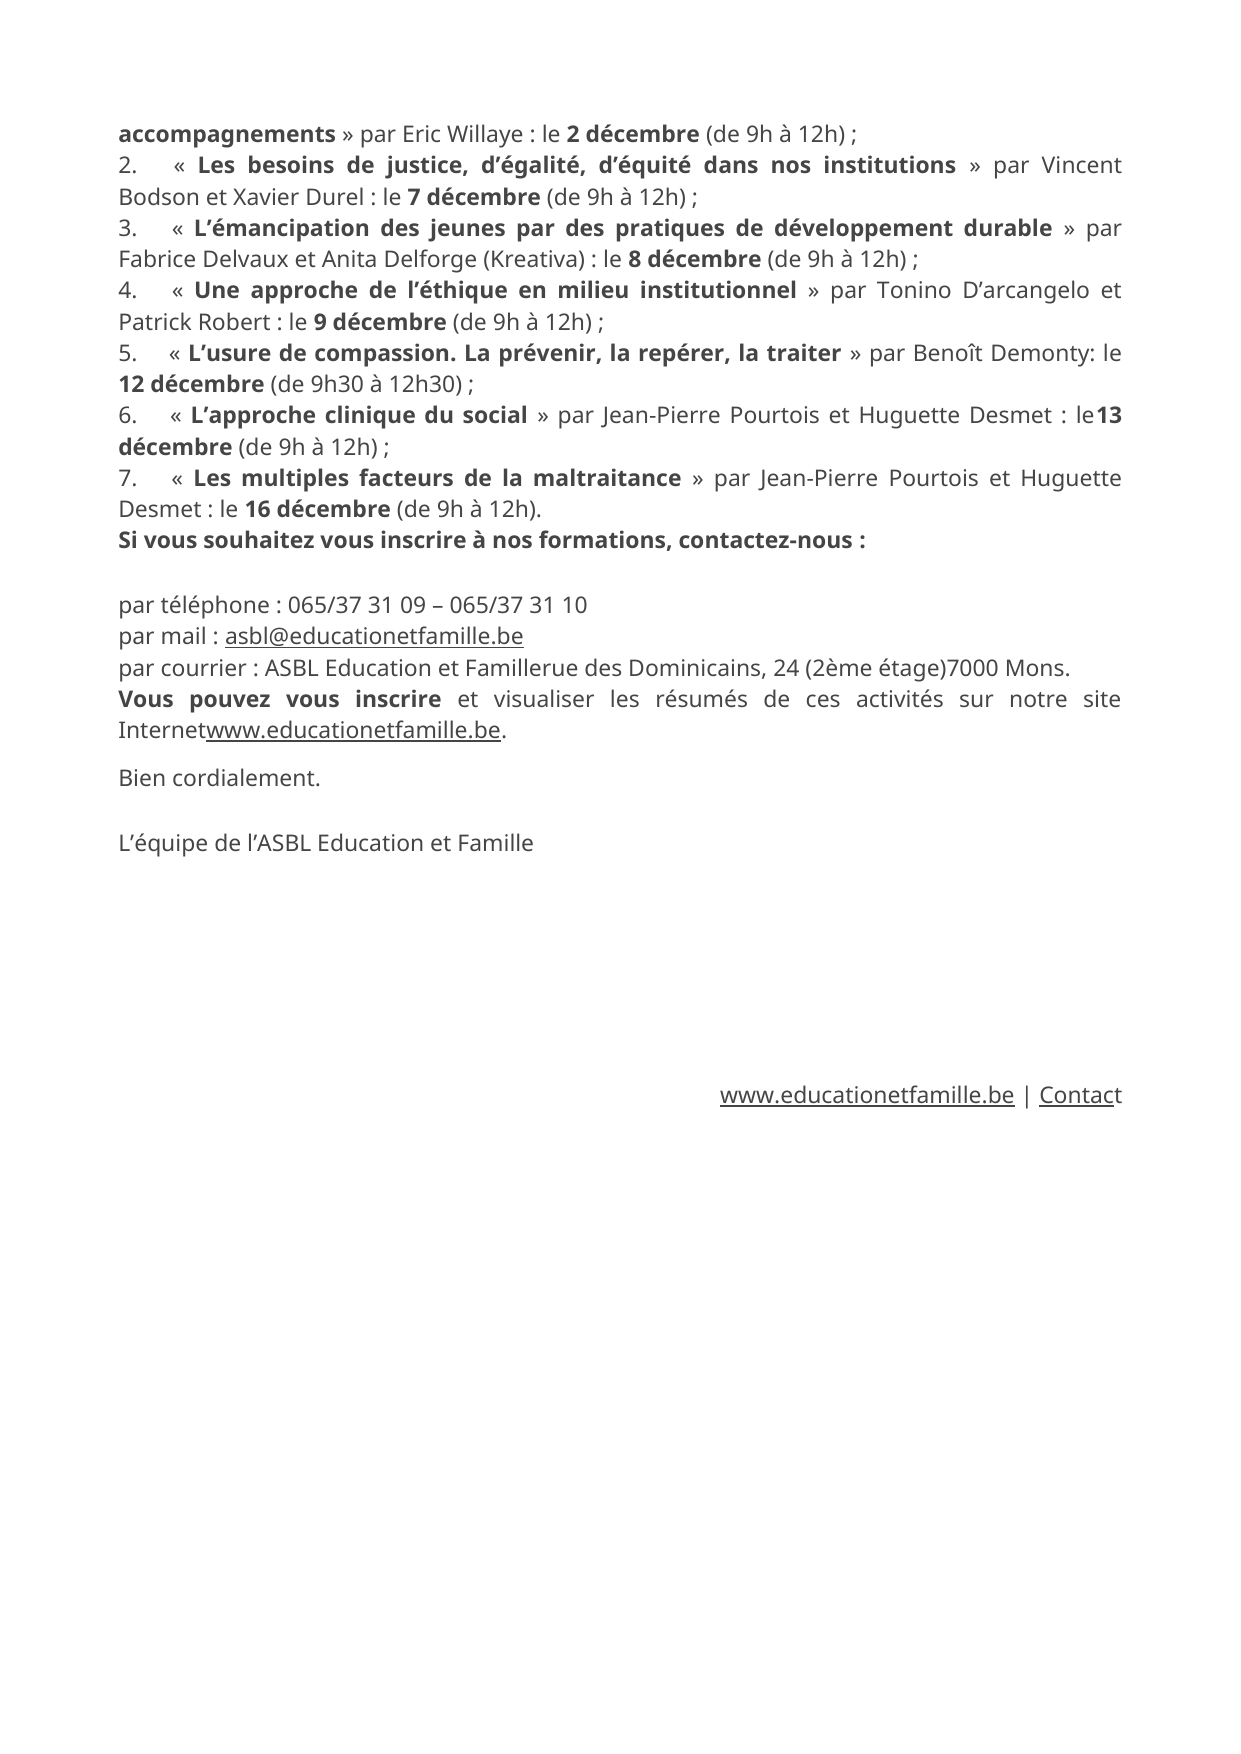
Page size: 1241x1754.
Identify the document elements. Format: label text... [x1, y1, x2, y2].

text par mail : asbl@educationetfamille.be [118, 620, 1122, 651]
text 4. « Une approche de l’éthique en milieu institutionnel » par Tonino D’arcangelo et Patrick Robert : le 9 décembre (de 9h à 12h) ; [118, 274, 1122, 337]
text 5. « L’usure de compassion. La prévenir, la repérer, la traiter » par Benoît Demonty: le 12 décembre (de 9h30 à 12h30) ; [118, 337, 1122, 399]
text Si vous souhaitez vous inscrire à nos formations, contactez-nous : [118, 524, 1122, 556]
text 7. « Les multiples facteurs de la maltraitance » par Jean-Pierre Pourtois et Huguette Desmet : le 16 décembre (de 9h à 12h). [118, 462, 1122, 524]
text par téléphone : 065/37 31 09 – 065/37 31 10 [118, 589, 1122, 620]
text 2. « Les besoins de justice, d’égalité, d’équité dans nos institutions » par Vincent Bodson et Xavier Durel : le 7 décembre (de 9h à 12h) ; [118, 149, 1122, 212]
text L’équipe de l’ASBL Education et Famille [118, 826, 1122, 858]
text Vous pouvez vous inscrire et visualiser les résumés de ces activités sur notre site Internetwww.educationetfamille.be. [118, 683, 1122, 745]
text www.educationetfamille.be | Contact [118, 1078, 1122, 1110]
text accompagnements » par Eric Willaye : le 2 décembre (de 9h à 12h) ; [118, 118, 1122, 149]
text par courrier : ASBL Education et Famille rue des Dominicains, 24 (2ème étage) 7000 Mons. [118, 651, 1122, 683]
text Bien cordialement. [118, 762, 1122, 793]
text 6. « L’approche clinique du social » par Jean-Pierre Pourtois et Huguette Desmet : le13 décembre (de 9h à 12h) ; [118, 399, 1122, 462]
text 3. « L’émancipation des jeunes par des pratiques de développement durable » par Fabrice Delvaux et Anita Delforge (Kreativa) : le 8 décembre (de 9h à 12h) ; [118, 212, 1122, 274]
